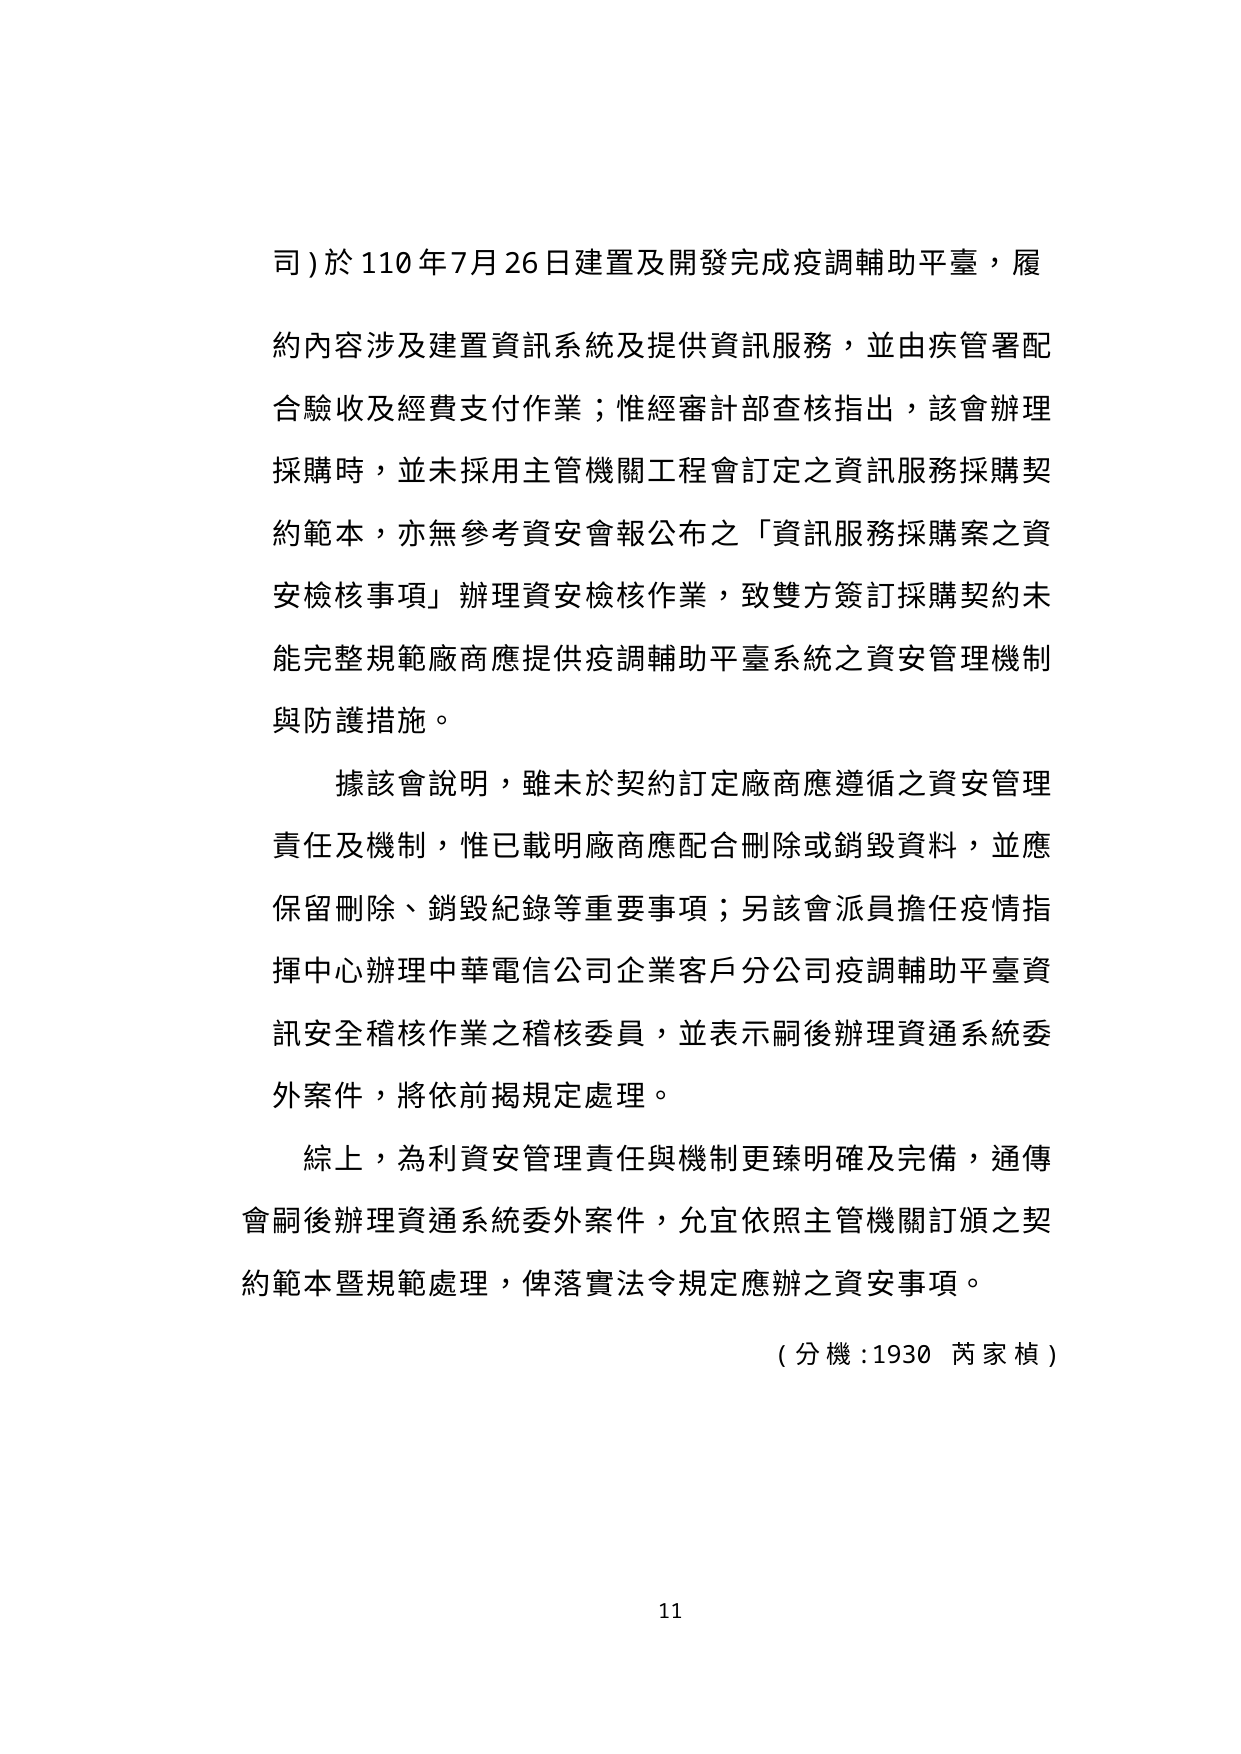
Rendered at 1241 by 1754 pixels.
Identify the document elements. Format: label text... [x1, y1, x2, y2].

text (分機:1930 芮家楨) [177, 1302, 1063, 1365]
text 司)於110年7月26日建置及開發完成疫調輔助平臺，履約內容涉及建置資訊系統及提供資訊服務，並由疾管署配合驗收及經費支付作業；惟經審計部查核指出，該會辦理採購時，並未採用主管機關工程會訂定之資訊服務採購契約範本，亦無參考資安會報公布之「資訊服務採購案之資安檢核事項」辦理資安檢核作業，致雙方簽訂採購契約未能完整規範廠商應提供疫調輔助平臺系統之資安管理機制與防護措施。 [266, 177, 1063, 740]
text 據該會說明，雖未於契約訂定廠商應遵循之資安管理責任及機制，惟已載明廠商應配合刪除或銷毀資料，並應保留刪除、銷毀紀錄等重要事項；另該會派員擔任疫情指揮中心辦理中華電信公司企業客戶分公司疫調輔助平臺資訊安全稽核作業之稽核委員，並表示嗣後辦理資通系統委外案件，將依前揭規定處理。 [266, 740, 1063, 1115]
text 綜上，為利資安管理責任與機制更臻明確及完備，通傳會嗣後辦理資通系統委外案件，允宜依照主管機關訂頒之契約範本暨規範處理，俾落實法令規定應辦之資安事項。 [236, 1115, 1063, 1302]
